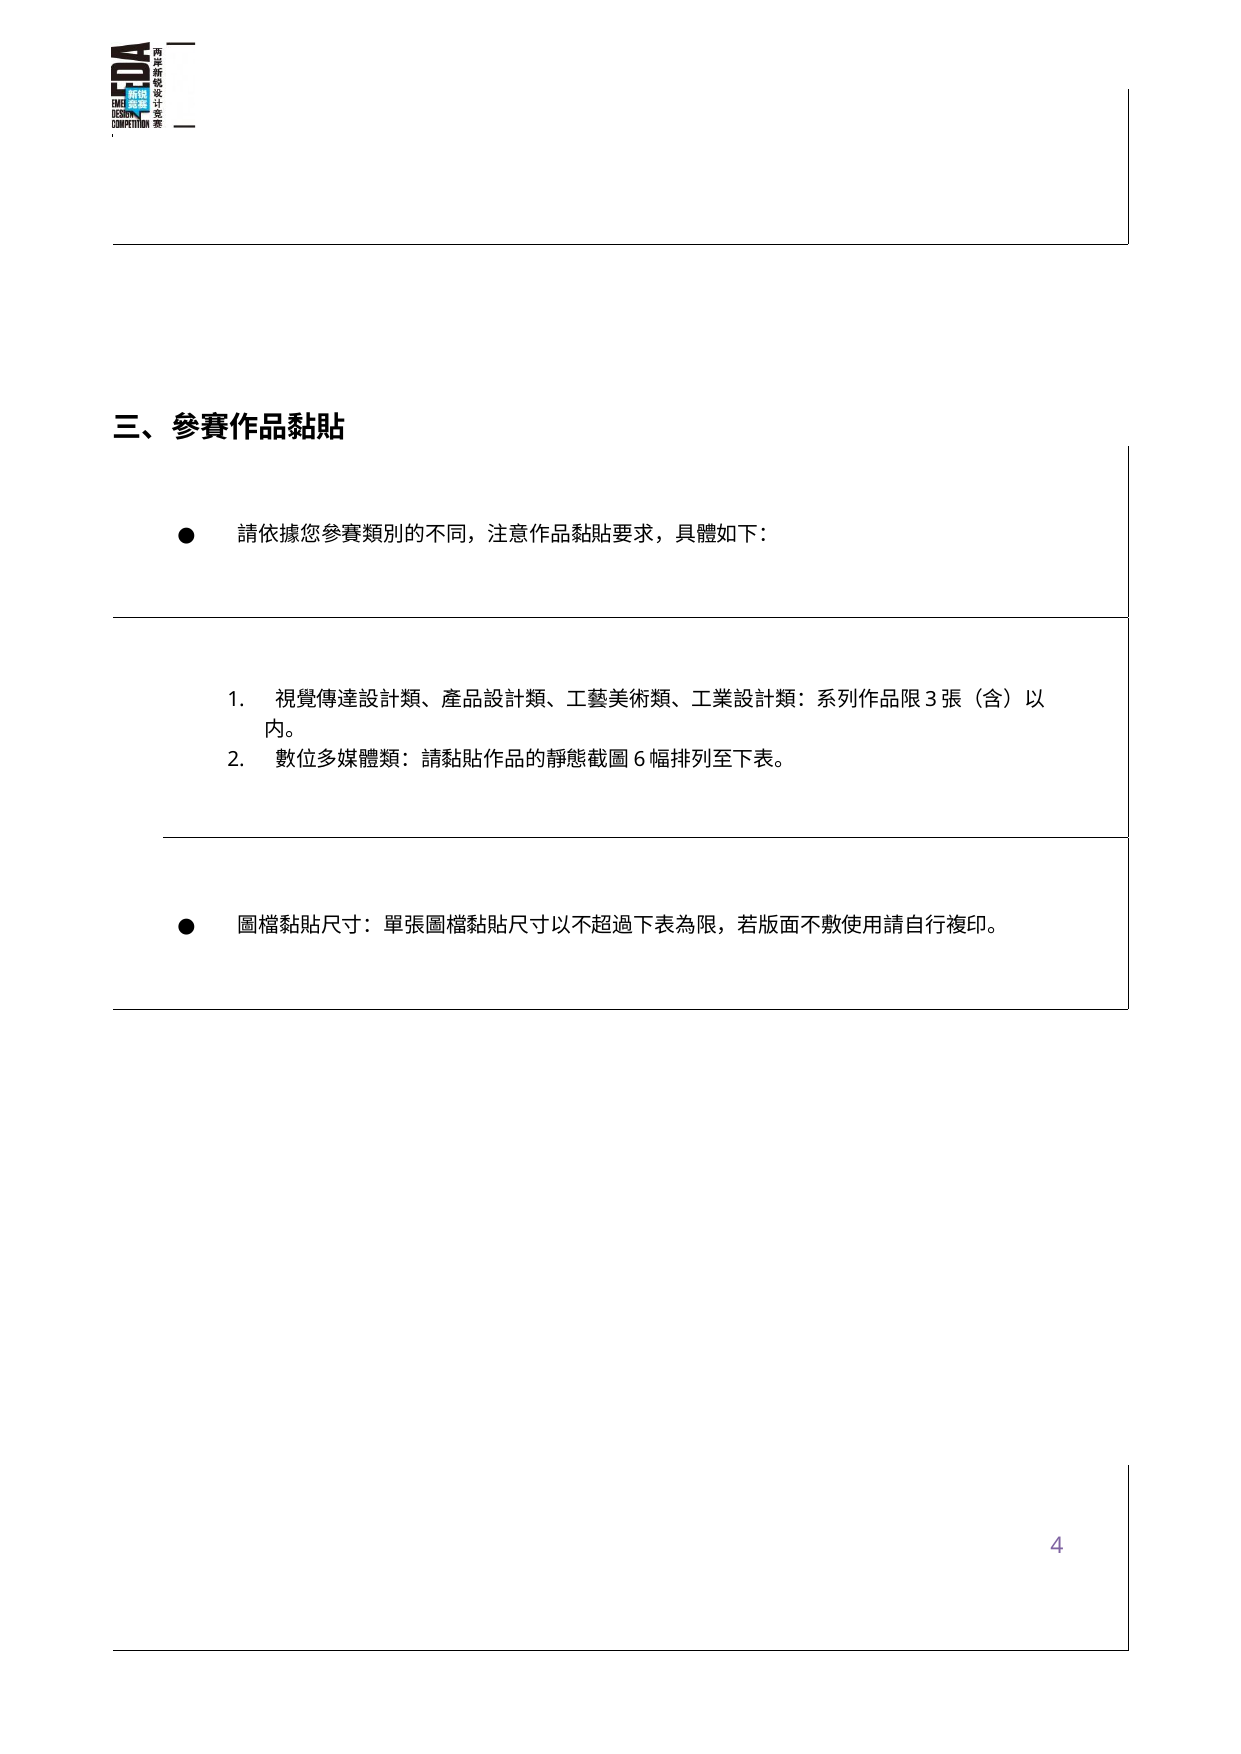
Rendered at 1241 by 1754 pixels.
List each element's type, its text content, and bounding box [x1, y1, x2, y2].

list 視覺傳達設計類、產品設計類、工藝美術類、工業設計類：系列作品限3張（含）以内。 [162, 617, 1128, 742]
list 圖檔黏貼尺寸：單張圖檔黏貼尺寸以不超過下表為限，若版面不敷使用請自行複印。 [112, 837, 1128, 1009]
text 三、參賽作品黏貼 [112, 403, 1128, 446]
list 請依據您參賽類別的不同，注意作品黏貼要求，具體如下： [112, 446, 1128, 617]
list 數位多媒體類：請黏貼作品的靜態截圖6幅排列至下表。 [162, 742, 1128, 837]
